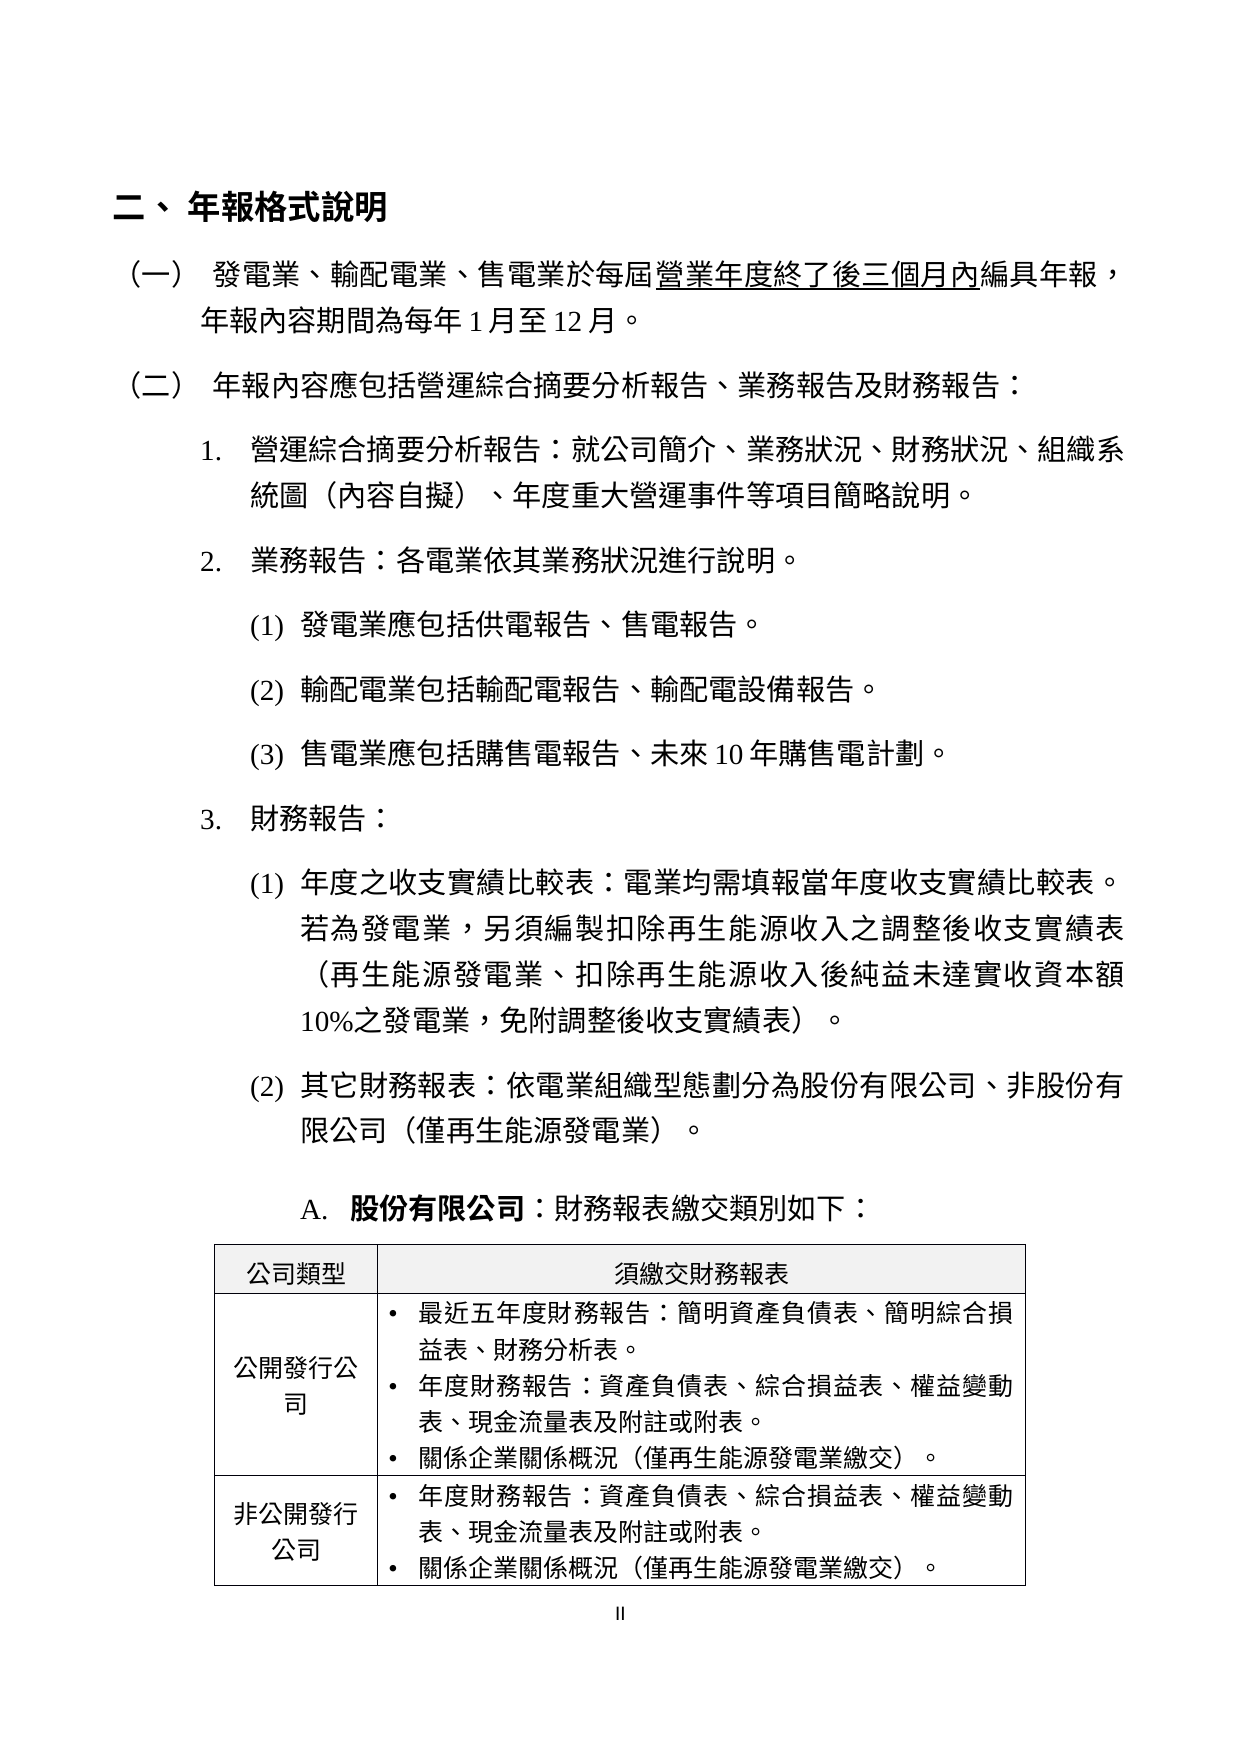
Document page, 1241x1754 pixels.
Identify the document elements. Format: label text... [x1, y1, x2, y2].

list 年報格式說明 [112, 181, 1128, 229]
list 營運綜合摘要分析報告：就公司簡介、業務狀況、財務狀況、組織系統圖（內容自擬）、年度重大營運事件等項目簡略說明。 [200, 423, 1128, 515]
list 輸配電業包括輸配電報告、輸配電設備報告。 [250, 663, 1128, 708]
table_cell 非公開發行公司 [215, 1476, 377, 1585]
table_cell 最近五年度財務報告：簡明資產負債表、簡明綜合損益表、財務分析表。 年度財務報告：資產負債表、綜合損益表、權益變動表、現金流量表及附註或附表。 關係企業關係概況（僅再生能源發電業繳交）。 [378, 1294, 1025, 1475]
list 售電業應包括購售電報告、未來10年購售電計劃。 [250, 727, 1128, 773]
table_header 須繳交財務報表 [378, 1245, 1025, 1293]
list 財務報告： [200, 792, 1128, 838]
list 業務報告：各電業依其業務狀況進行說明。 [200, 533, 1128, 579]
list 發電業應包括供電報告、售電報告。 [250, 598, 1128, 644]
table_header 公司類型 [215, 1245, 377, 1293]
list 年報內容應包括營運綜合摘要分析報告、業務報告及財務報告： [112, 358, 1128, 404]
list 年度之收支實績比較表：電業均需填報當年度收支實績比較表。若為發電業，另須編製扣除再生能源收入之調整後收支實績表（再生能源發電業、扣除再生能源收入後純益未達實收資本額10%之發電業，免附調整後收支實績表）。 [250, 856, 1128, 1040]
table_cell 年度財務報告：資產負債表、綜合損益表、權益變動表、現金流量表及附註或附表。 關係企業關係概況（僅再生能源發電業繳交）。 [378, 1476, 1025, 1585]
list 股份有限公司：財務報表繳交類別如下： [300, 1169, 1128, 1244]
list 發電業、輸配電業、售電業於每屆營業年度終了後三個月內編具年報，年報內容期間為每年1月至12月。 [112, 248, 1128, 340]
list 其它財務報表：依電業組織型態劃分為股份有限公司、非股份有限公司（僅再生能源發電業）。 [250, 1058, 1128, 1150]
table_cell 公開發行公司 [215, 1294, 377, 1475]
